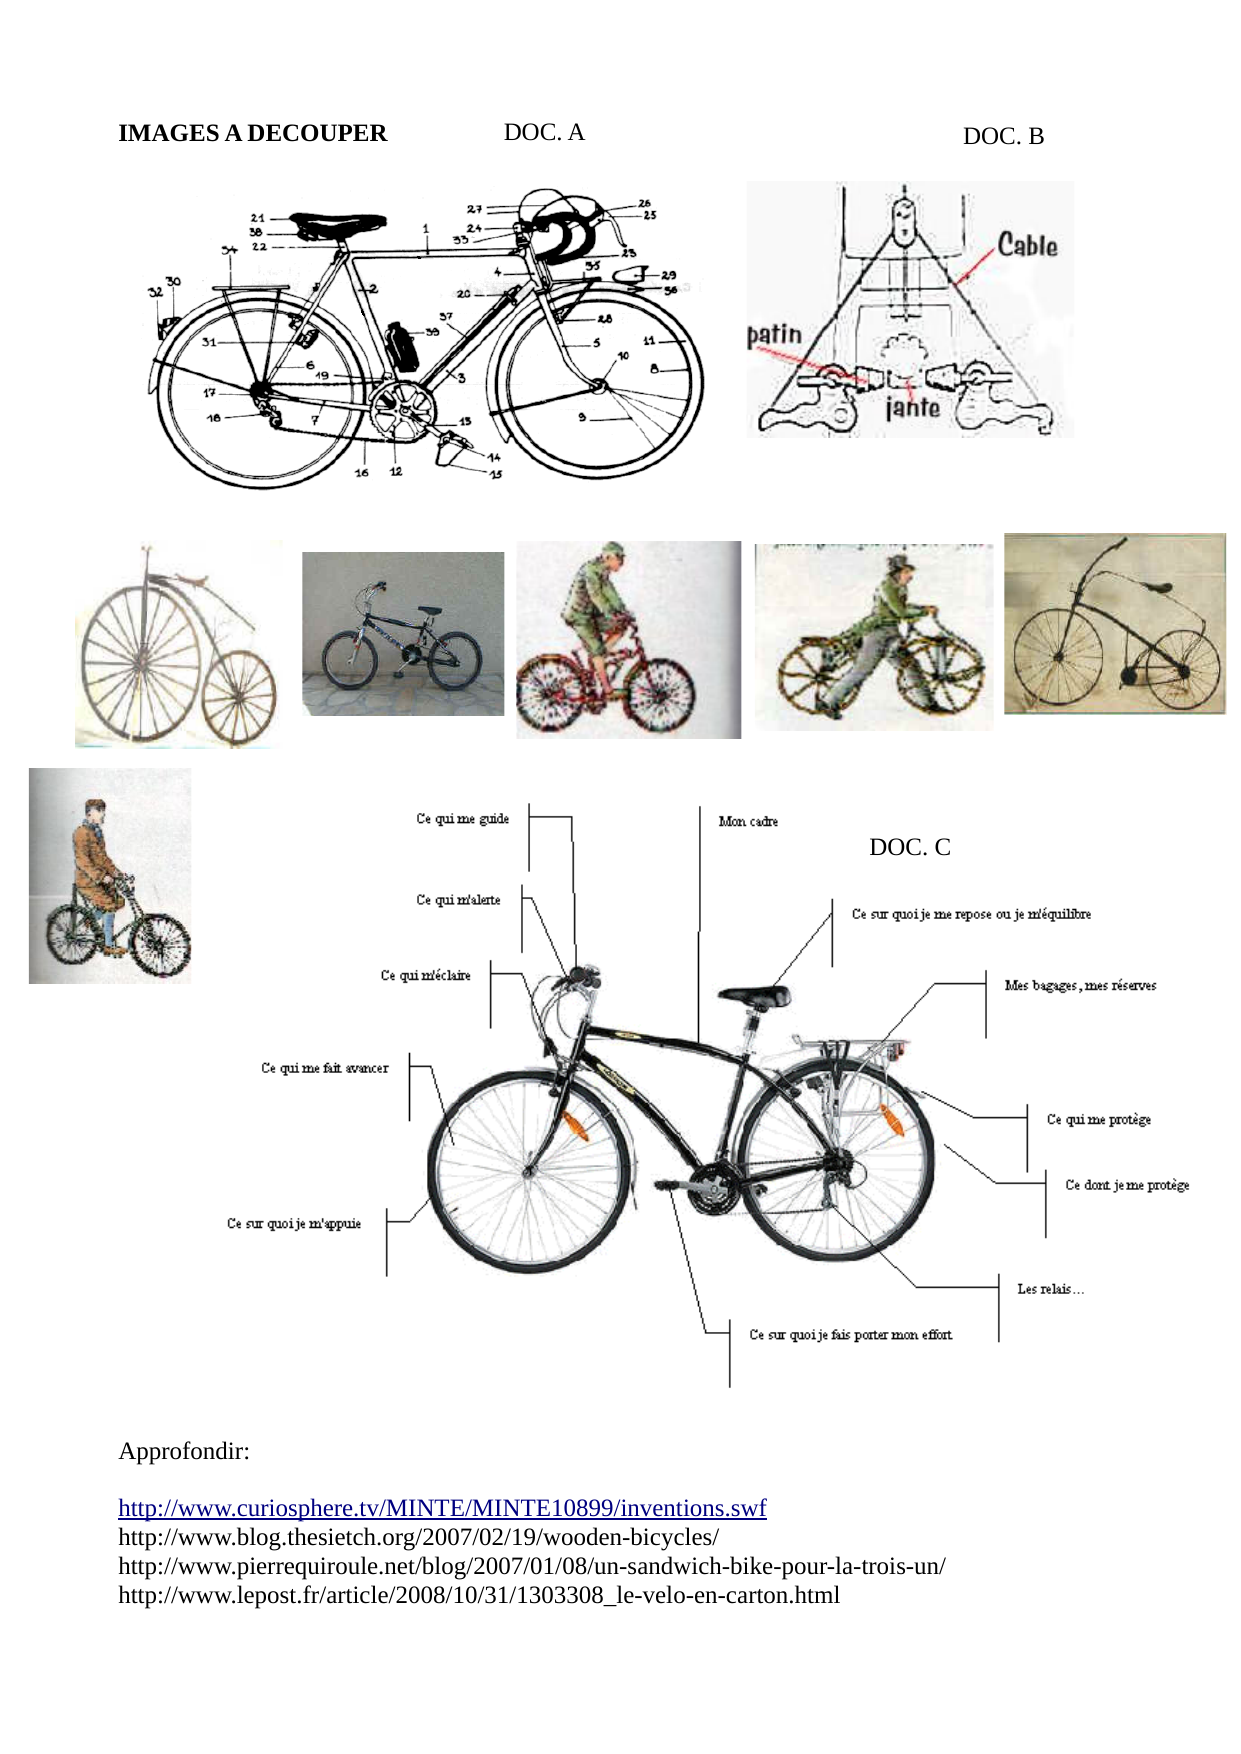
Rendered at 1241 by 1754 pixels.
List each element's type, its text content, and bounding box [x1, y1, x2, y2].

text http://www.lepost.fr/article/2008/10/31/1303308_le-velo-en-carton.html [118, 1580, 1122, 1608]
picture [754, 544, 994, 731]
picture [302, 552, 505, 716]
picture [214, 776, 1219, 1408]
picture [746, 181, 1075, 438]
picture [141, 184, 709, 497]
picture [75, 540, 283, 749]
text http://www.pierrequiroule.net/blog/2007/01/08/un-sandwich-bike-pour-la-trois-un/ [118, 1551, 1122, 1580]
text http://www.blog.thesietch.org/2007/02/19/wooden-bicycles/ [118, 1522, 1122, 1551]
text IMAGES A DECOUPER [118, 118, 1122, 147]
text http://www.curiosphere.tv/MINTE/MINTE10899/inventions.swf [118, 1493, 1122, 1522]
picture [516, 541, 742, 739]
text Approfondir: [118, 1436, 1122, 1465]
picture [1004, 533, 1227, 715]
picture [28, 768, 192, 984]
